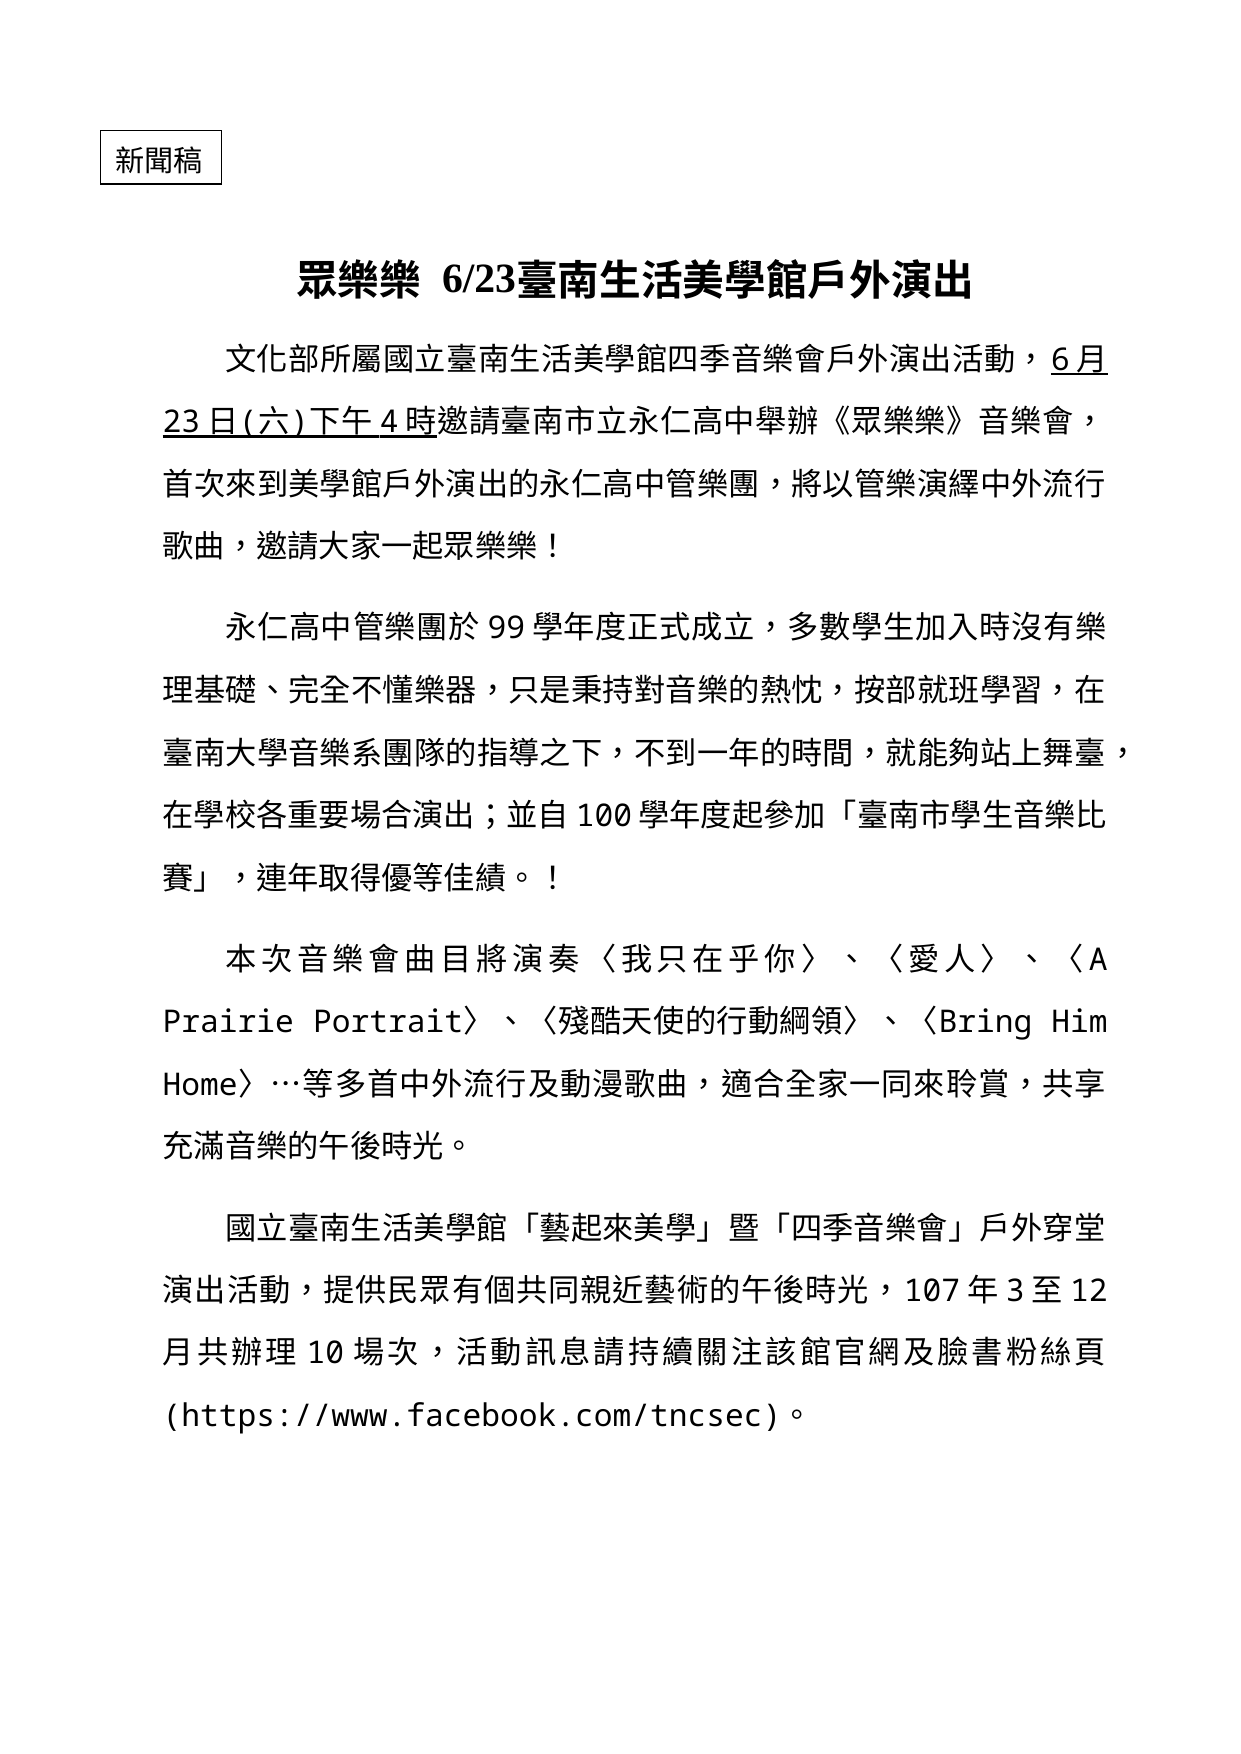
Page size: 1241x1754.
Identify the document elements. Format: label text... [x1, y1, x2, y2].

text 眾樂樂 6/23臺南生活美學館戶外演出 [162, 236, 1107, 298]
text 國立臺南生活美學館「藝起來美學」暨「四季音樂會」戶外穿堂演出活動，提供民眾有個共同親近藝術的午後時光，107年3至12月共辦理10場次，活動訊息請持續關注該館官網及臉書粉絲頁(https://www.facebook.com/tncsec)。 [162, 1186, 1107, 1436]
text 永仁高中管樂團於99學年度正式成立，多數學生加入時沒有樂理基礎、完全不懂樂器，只是秉持對音樂的熱忱，按部就班學習，在臺南大學音樂系團隊的指導之下，不到一年的時間，就能夠站上舞臺，在學校各重要場合演出；並自100學年度起參加「臺南市學生音樂比賽」，連年取得優等佳績。！ [162, 586, 1107, 898]
text 本次音樂會曲目將演奏〈我只在乎你〉、〈愛人〉、〈A Prairie Portrait〉、〈殘酷天使的行動綱領〉、〈Bring Him Home〉…等多首中外流行及動漫歌曲，適合全家一同來聆賞，共享充滿音樂的午後時光。 [162, 917, 1107, 1167]
text 文化部所屬國立臺南生活美學館四季音樂會戶外演出活動，6月23日(六)下午4時邀請臺南市立永仁高中舉辦《眾樂樂》音樂會，首次來到美學館戶外演出的永仁高中管樂團，將以管樂演繹中外流行歌曲，邀請大家一起眾樂樂！ [162, 317, 1107, 567]
